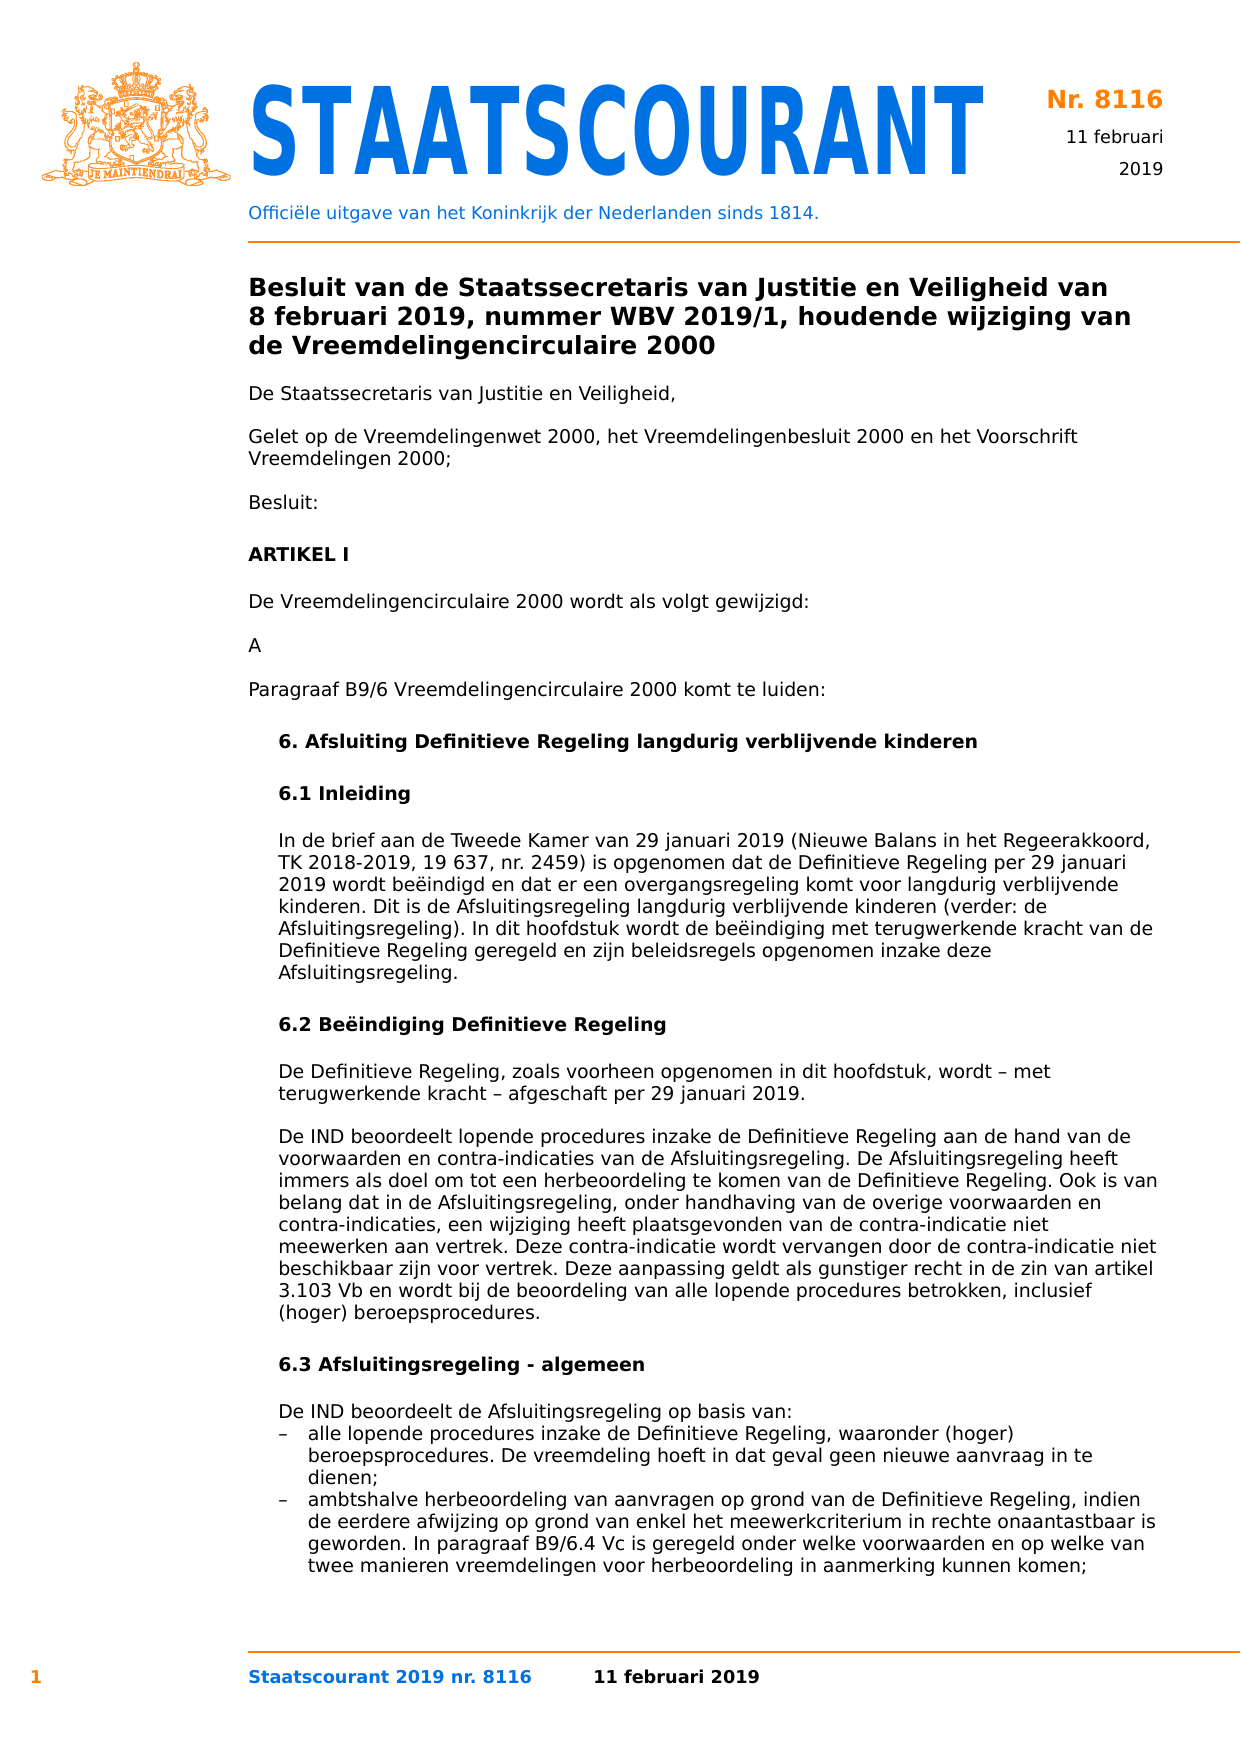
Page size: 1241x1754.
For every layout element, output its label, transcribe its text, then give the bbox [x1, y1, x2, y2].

text De IND beoordeelt de Afsluitingsregeling op basis van: [278, 1401, 1163, 1423]
table_header [25, 62, 248, 241]
text De Vreemdelingencirculaire 2000 wordt als volgt gewijzigd: [248, 591, 1163, 613]
text Paragraaf B9/6 Vreemdelingencirculaire 2000 komt te luiden: [248, 679, 1163, 701]
text De Definitieve Regeling, zoals voorheen opgenomen in dit hoofdstuk, wordt – met terugwerkende kracht – afgeschaft per 29 januari 2019. [278, 1061, 1163, 1104]
text Gelet op de Vreemdelingenwet 2000, het Vreemdelingenbesluit 2000 en het Voorschrift Vreemdelingen 2000; [248, 426, 1163, 470]
text – ambtshalve herbeoordeling van aanvragen op grond van de Definitieve Regeling, indien de eerdere afwijzing op grond van enkel het meewerkcriterium in rechte onaantastbaar is geworden. In paragraaf B9/6.4 Vc is geregeld onder welke voorwaarden en op welke van twee manieren vreemdelingen voor herbeoordeling in aanmerking kunnen komen; [278, 1489, 1163, 1577]
text Besluit: [248, 492, 1163, 514]
subtitle 6.1 Inleiding [278, 783, 1163, 805]
table_header Nr. 8116 [998, 62, 1240, 121]
table_header STAATSCOURANT [248, 62, 998, 203]
text In de brief aan de Tweede Kamer van 29 januari 2019 (Nieuwe Balans in het Regeerakkoord, TK 2018-2019, 19 637, nr. 2459) is opgenomen dat de Definitieve Regeling per 29 januari 2019 wordt beëindigd en dat er een overgangsregeling komt voor langdurig verblijvende kinderen. Dit is de Afsluitingsregeling langdurig verblijvende kinderen (verder: de Afsluitingsregeling). In dit hoofdstuk wordt de beëindiging met terugwerkende kracht van de Definitieve Regeling geregeld en zijn beleidsregels opgenomen inzake deze Afsluitingsregeling. [278, 830, 1163, 983]
text – alle lopende procedures inzake de Definitieve Regeling, waaronder (hoger) beroepsprocedures. De vreemdeling hoeft in dat geval geen nieuwe aanvraag in te dienen; [278, 1423, 1163, 1489]
picture [41, 62, 231, 186]
text A [248, 635, 1163, 657]
subtitle ARTIKEL I [248, 544, 1163, 566]
subtitle 6.2 Beëindiging Definitieve Regeling [278, 1013, 1163, 1036]
subtitle 6.3 Afsluitingsregeling - algemeen [278, 1354, 1163, 1376]
subtitle 6. Afsluiting Definitieve Regeling langdurig verblijvende kinderen [278, 731, 1163, 753]
subtitle Besluit van de Staatssecretaris van Justitie en Veiligheid van 8 februari 2019, nummer WBV 2019/1, houdende wijziging van de Vreemdelingencirculaire 2000 [248, 273, 1163, 361]
text De IND beoordeelt lopende procedures inzake de Definitieve Regeling aan de hand van de voorwaarden en contra-indicaties van de Afsluitingsregeling. De Afsluitingsregeling heeft immers als doel om tot een herbeoordeling te komen van de Definitieve Regeling. Ook is van belang dat in de Afsluitingsregeling, onder handhaving van de overige voorwaarden en contra-indicaties, een wijziging heeft plaatsgevonden van de contra-indicatie niet meewerken aan vertrek. Deze contra-indicatie wordt vervangen door de contra-indicatie niet beschikbaar zijn voor vertrek. Deze aanpassing geldt als gunstiger recht in de zin van artikel 3.103 Vb en wordt bij de beoordeling van alle lopende procedures betrokken, inclusief (hoger) beroepsprocedures. [278, 1126, 1163, 1324]
table_cell 11 februari [998, 121, 1240, 153]
table_cell Officiële uitgave van het Koninkrijk der Nederlanden sinds 1814. [248, 203, 1240, 241]
table_cell 2019 [998, 153, 1240, 203]
text De Staatssecretaris van Justitie en Veiligheid, [248, 382, 1163, 404]
